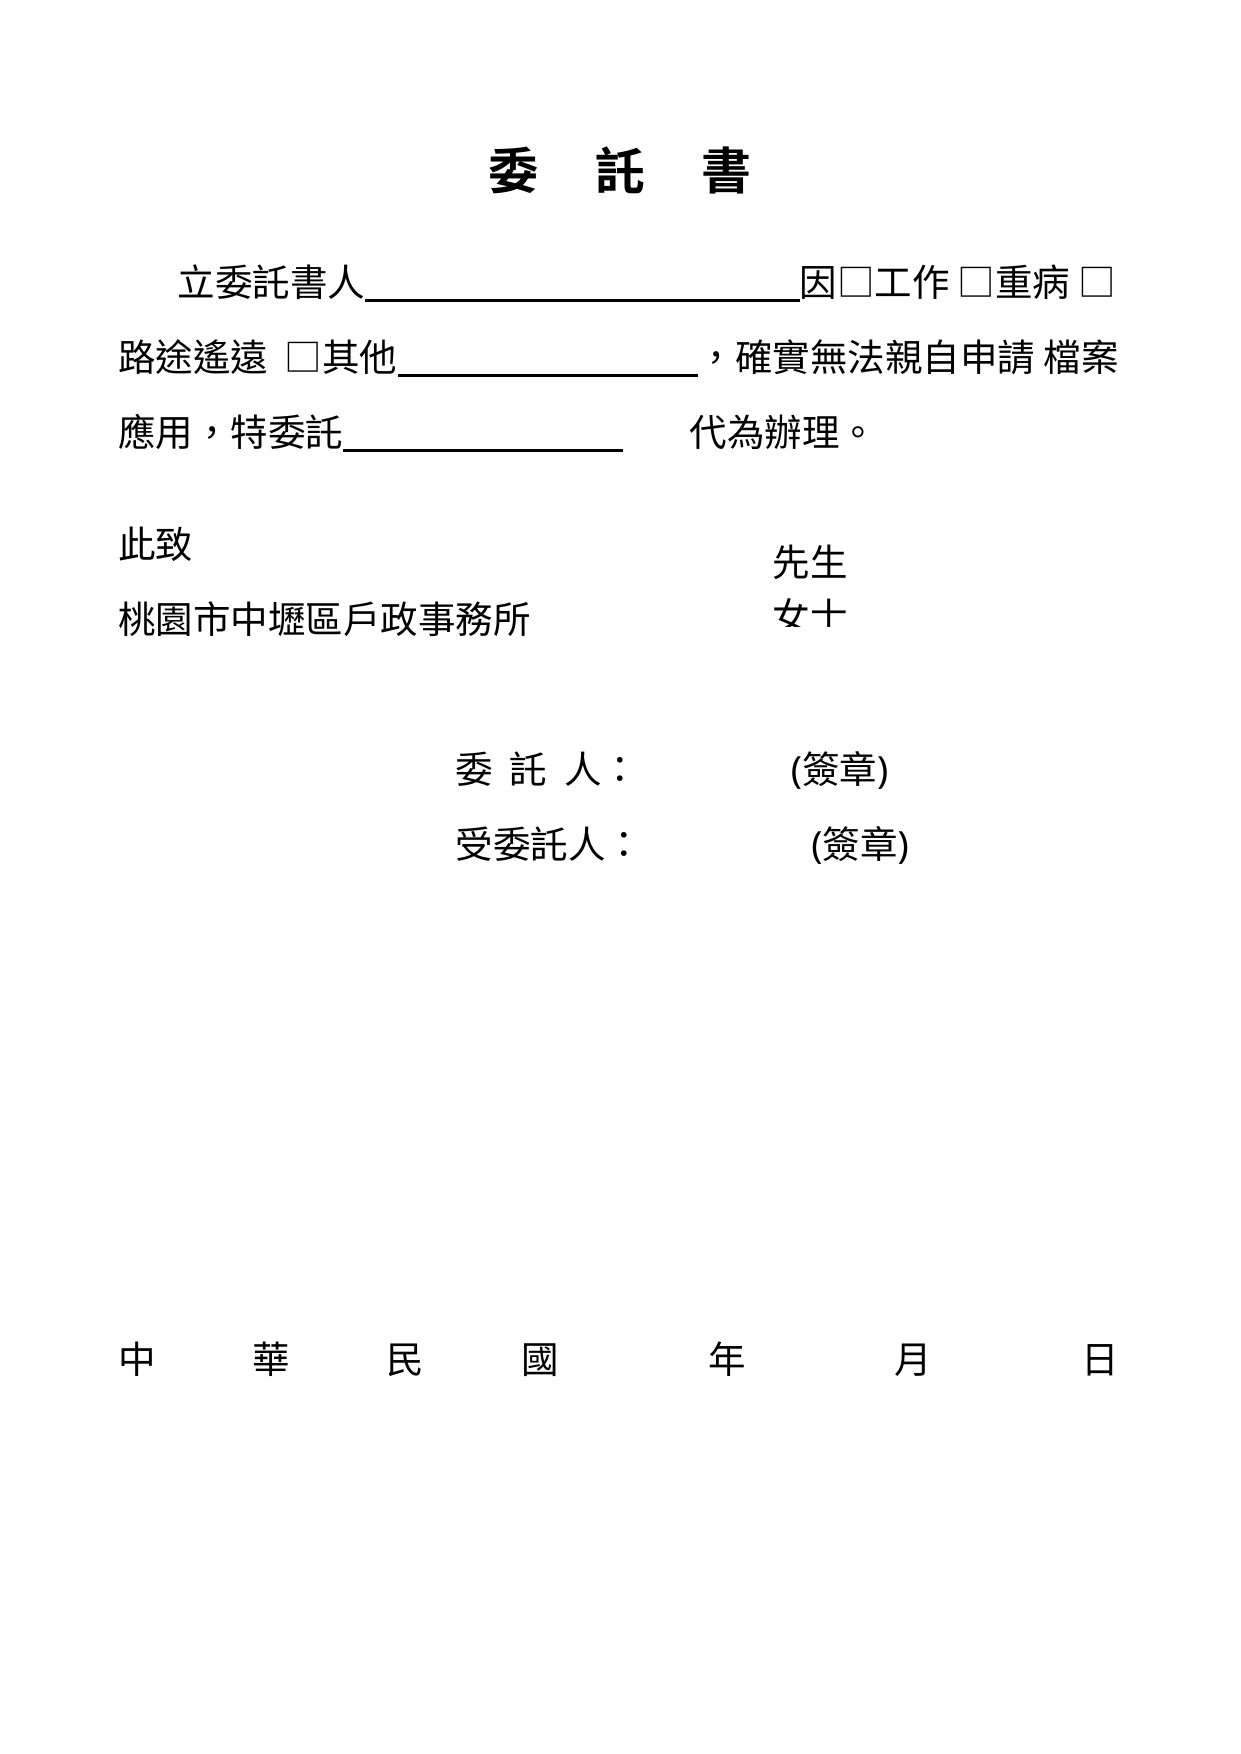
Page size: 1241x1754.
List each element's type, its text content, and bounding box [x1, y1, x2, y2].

text 立委託書人 因□工作 □重病 □ 路途遙遠 □其他 ，確實無法親自申請 檔案應用，特委託 代為辦理。 [118, 242, 1122, 467]
text 委 託 人： (簽章) [456, 730, 1122, 805]
text 委 託 書 [118, 130, 1122, 205]
text 先生 [772, 533, 852, 587]
text 此致 [118, 505, 1122, 580]
text 中 華 民 國 年 月 日 [118, 1330, 1122, 1384]
text 女士 [772, 587, 852, 627]
text 桃園市中壢區戶政事務所 [118, 580, 1122, 655]
text 受委託人： (簽章) [455, 805, 1122, 880]
